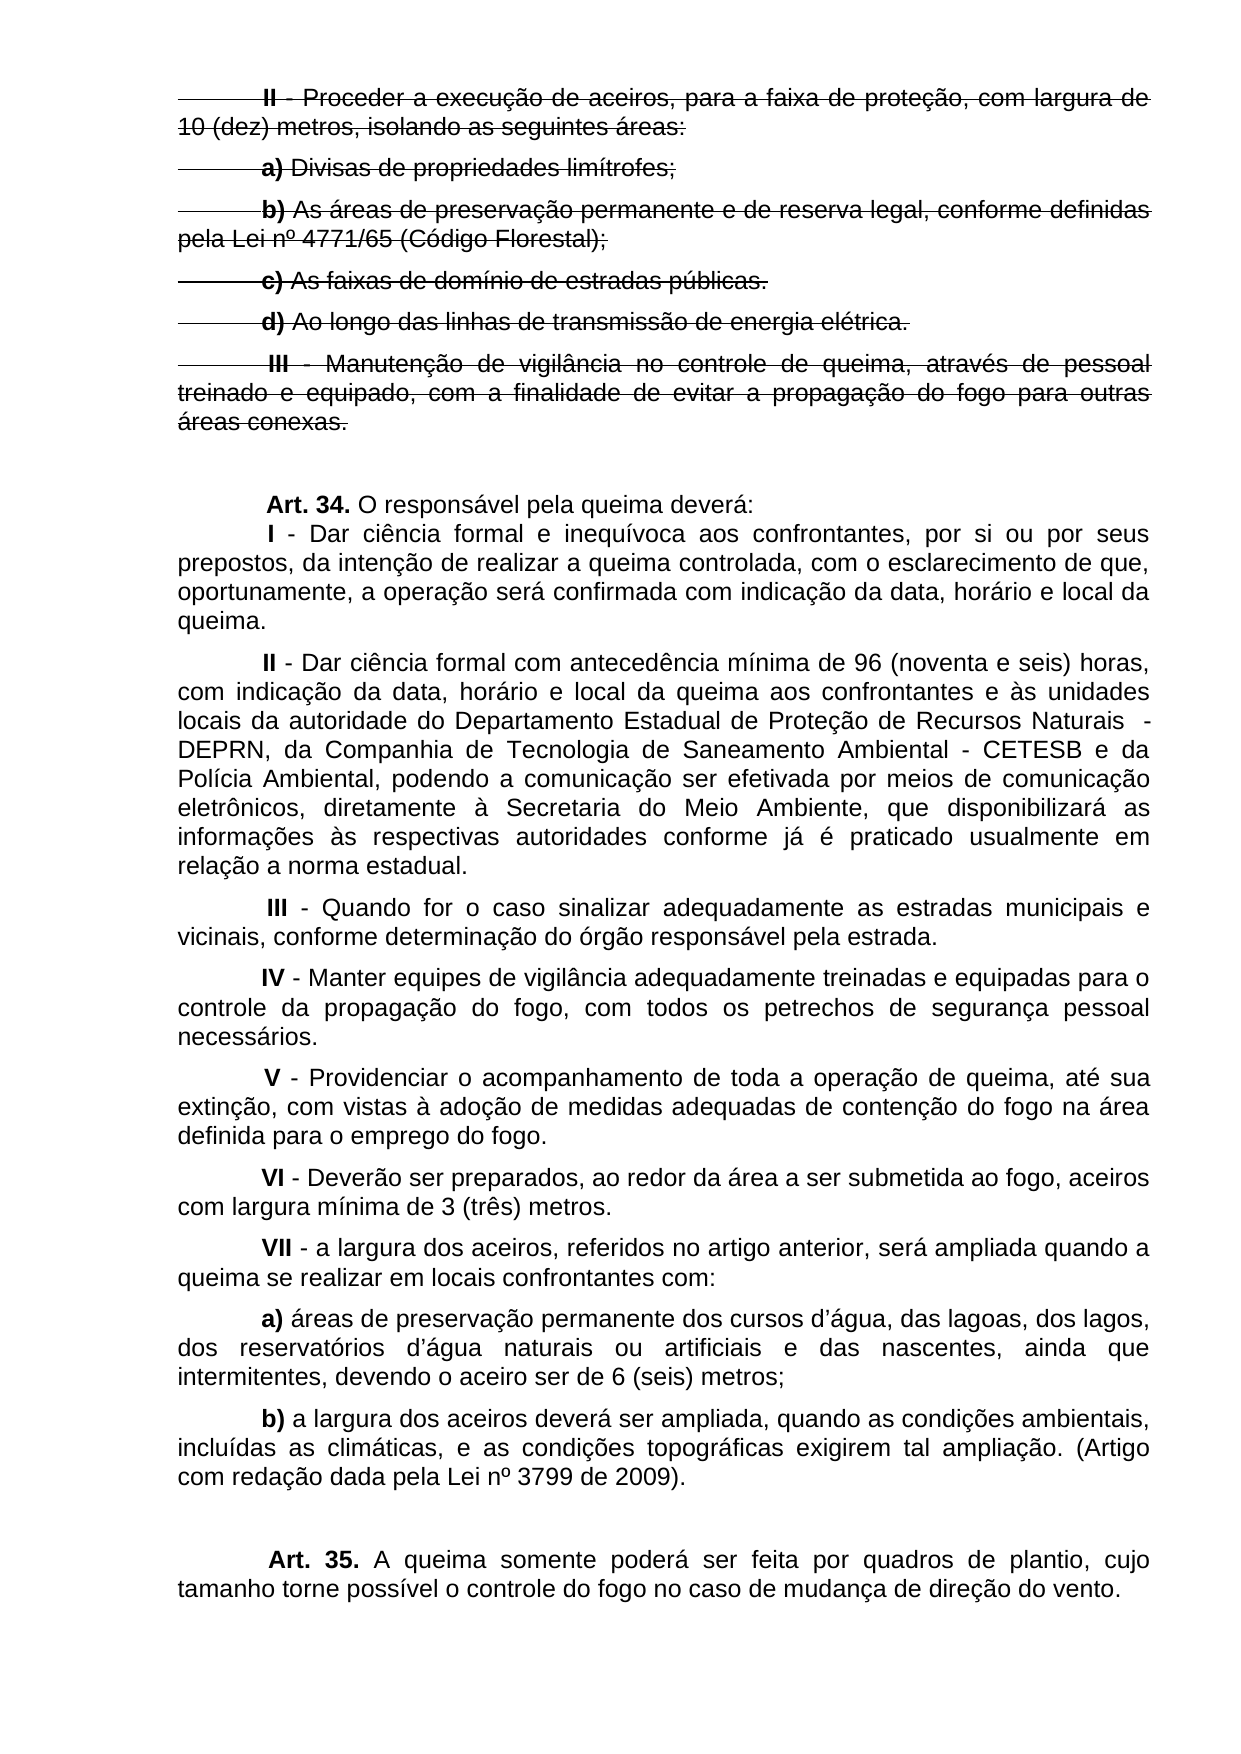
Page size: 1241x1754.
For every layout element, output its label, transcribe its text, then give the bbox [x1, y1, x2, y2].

text V - Providenciar o acompanhamento de toda a operação de queima, até sua extinção, com vistas à adoção de medidas adequadas de contenção do fogo na área definida para o emprego do fogo. [177, 1063, 1152, 1150]
text III - Manutenção de vigilância no controle de queima, através de pessoal treinado e equipado, com a finalidade de evitar a propagação do fogo para outras áreas conexas. [177, 366, 1152, 394]
text a) Divisas de propriedades limítrofes; [177, 153, 1152, 182]
text Art. 35. A queima somente poderá ser feita por quadros de plantio, cujo tamanho torne possível o controle do fogo no caso de mudança de direção do vento. [177, 1545, 1152, 1603]
text d) Ao longo das linhas de transmissão de energia elétrica. [177, 307, 1152, 336]
text VII - a largura dos aceiros, referidos no artigo anterior, será ampliada quando a queima se realizar em locais confrontantes com: [177, 1233, 1152, 1291]
text Art. 34. O responsável pela queima deverá: [177, 490, 1152, 519]
text III - Manutenção de vigilância no controle de queima, através de pessoal treinado e equipado, com a finalidade de evitar a propagação do fogo para outras áreas conexas. [177, 349, 1152, 365]
text b) As áreas de preservação permanente e de reserva legal, conforme definidas pela Lei nº 4771/65 (Código Florestal); [177, 195, 1152, 211]
text VI - Deverão ser preparados, ao redor da área a ser submetida ao fogo, aceiros com largura mínima de 3 (três) metros. [177, 1163, 1152, 1221]
text II - Proceder a execução de aceiros, para a faixa de proteção, com largura de 10 (dez) metros, isolando as seguintes áreas: [177, 83, 1152, 141]
text IV - Manter equipes de vigilância adequadamente treinadas e equipadas para o controle da propagação do fogo, com todos os petrechos de segurança pessoal necessários. [177, 963, 1152, 1051]
text III - Quando for o caso sinalizar adequadamente as estradas municipais e vicinais, conforme determinação do órgão responsável pela estrada. [177, 893, 1152, 951]
text c) As faixas de domínio de estradas públicas. [177, 266, 1152, 294]
text b) a largura dos aceiros deverá ser ampliada, quando as condições ambientais, incluídas as climáticas, e as condições topográficas exigirem tal ampliação. (Artigo com redação dada pela Lei nº 3799 de 2009). [177, 1404, 1152, 1491]
text a) áreas de preservação permanente dos cursos d’água, das lagoas, dos lagos, dos reservatórios d’água naturais ou artificiais e das nascentes, ainda que intermitentes, devendo o aceiro ser de 6 (seis) metros; [177, 1304, 1152, 1391]
text b) As áreas de preservação permanente e de reserva legal, conforme definidas pela Lei nº 4771/65 (Código Florestal); [177, 212, 1152, 253]
text II - Dar ciência formal com antecedência mínima de 96 (noventa e seis) horas, com indicação da data, horário e local da queima aos confrontantes e às unidades locais da autoridade do Departamento Estadual de Proteção de Recursos Naturais - DEPRN, da Companhia de Tecnologia de Saneamento Ambiental - CETESB e da Polícia Ambiental, podendo a comunicação ser efetivada por meios de comunicação eletrônicos, diretamente à Secretaria do Meio Ambiente, que disponibilizará as informações às respectivas autoridades conforme já é praticado usualmente em relação a norma estadual. [177, 648, 1152, 880]
text I - Dar ciência formal e inequívoca aos confrontantes, por si ou por seus prepostos, da intenção de realizar a queima controlada, com o esclarecimento de que, oportunamente, a operação será confirmada com indicação da data, horário e local da queima. [177, 519, 1152, 635]
text III - Manutenção de vigilância no controle de queima, através de pessoal treinado e equipado, com a finalidade de evitar a propagação do fogo para outras áreas conexas. [177, 395, 1152, 436]
